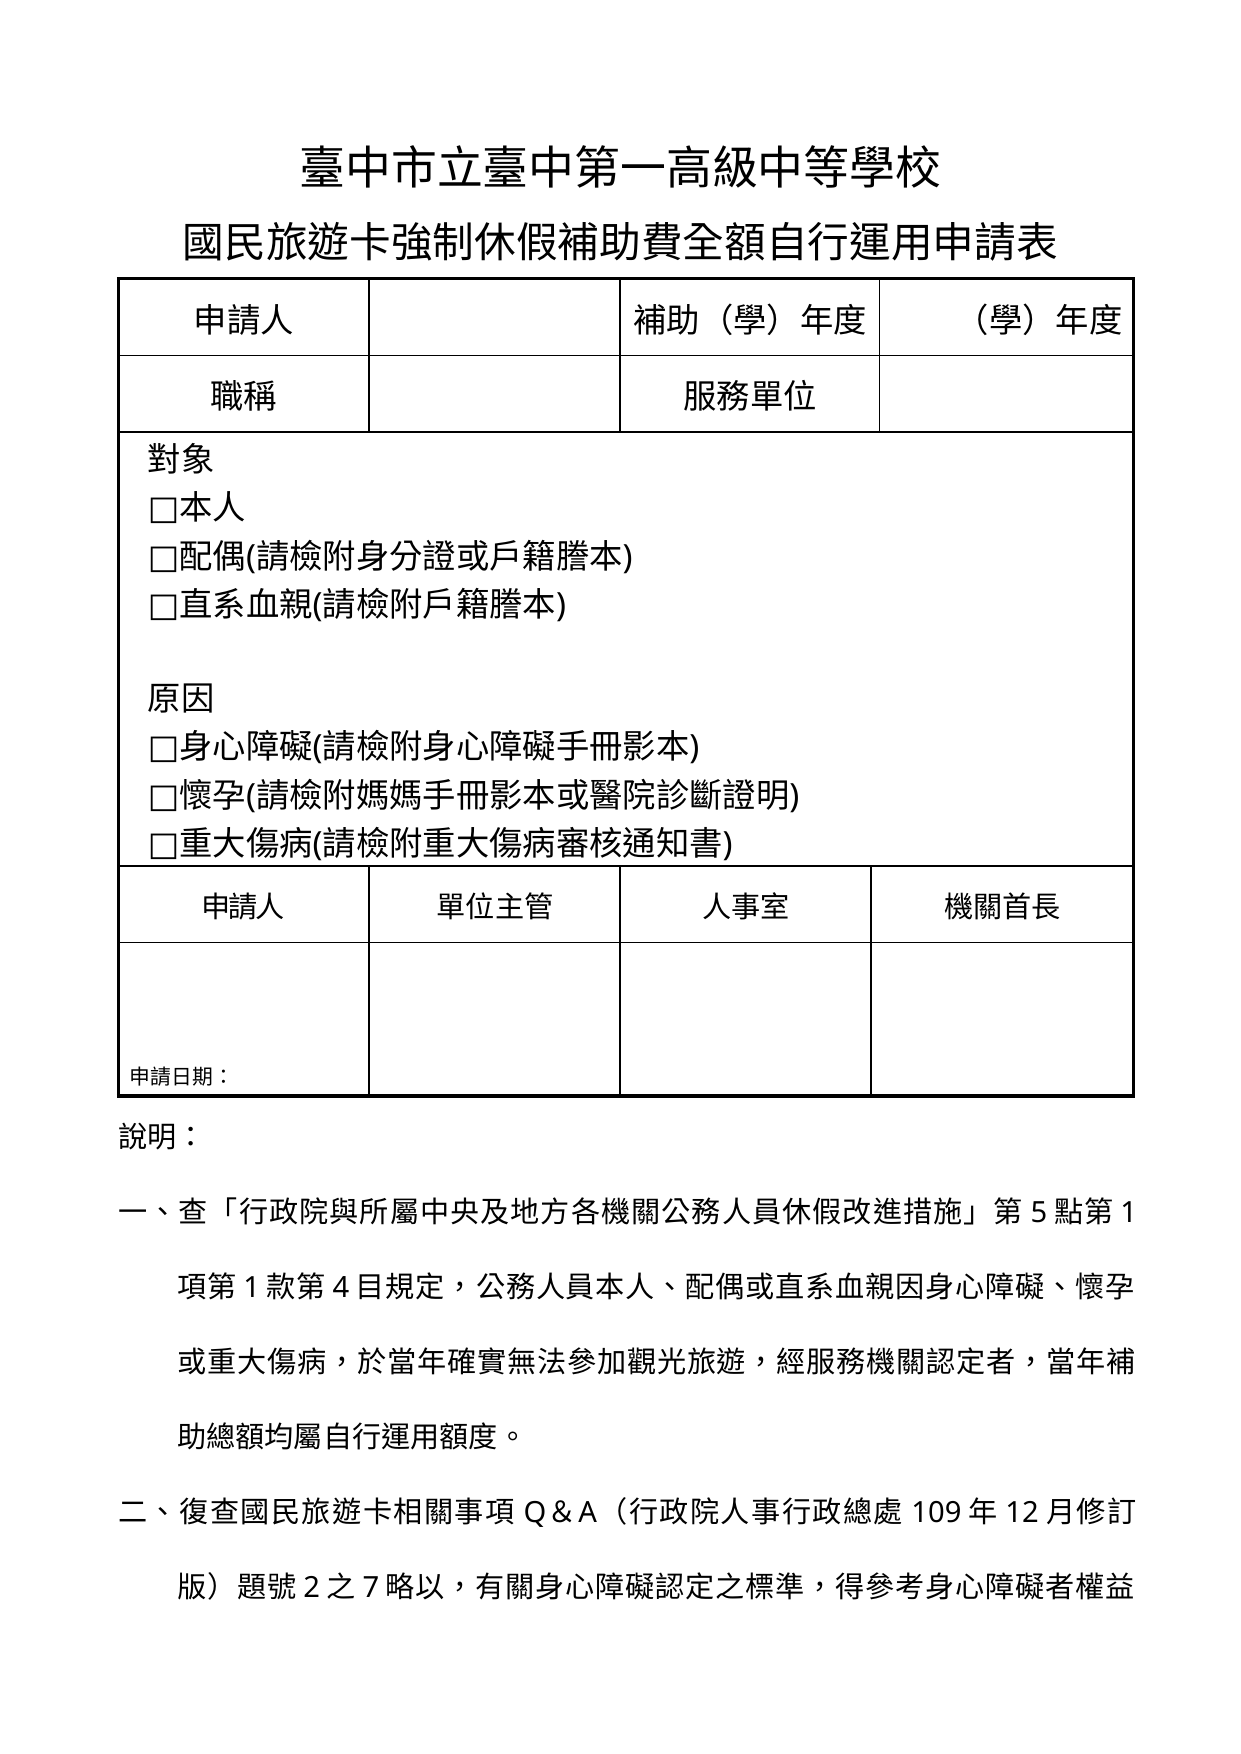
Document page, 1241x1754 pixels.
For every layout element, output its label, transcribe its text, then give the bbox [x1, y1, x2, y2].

text 二、復查國民旅遊卡相關事項Q＆A（行政院人事行政總處109年12月修訂版）題號2之7略以，有關身心障礙認定之標準，得參考身心障礙者權益 [118, 1472, 1137, 1622]
text 臺中市立臺中第一高級中等學校 [118, 127, 1122, 202]
table_header [370, 280, 619, 355]
table_cell 申請人 [120, 867, 368, 942]
text 說明： [118, 1097, 1137, 1172]
table_header （學）年度 [880, 280, 1132, 355]
table_header 補助（學）年度 [621, 280, 879, 355]
table_cell [880, 356, 1132, 431]
table_cell [370, 943, 619, 1094]
table_header 申請人 [120, 280, 368, 355]
table_cell 對象 □本人 □配偶(請檢附身分證或戶籍謄本) □直系血親(請檢附戶籍謄本) 原因 □身心障礙(請檢附身心障礙手冊影本) □懷孕(請檢附媽媽手冊影本或醫院診斷證明) □重大傷病(請檢附重大傷病審核通知書) [120, 433, 1132, 865]
table_cell 申請日期： [120, 943, 368, 1094]
table_cell 服務單位 [621, 356, 879, 431]
table_cell 機關首長 [872, 867, 1132, 942]
table_cell [370, 356, 619, 431]
table_cell [872, 943, 1132, 1094]
text 一、查「行政院與所屬中央及地方各機關公務人員休假改進措施」第5點第1項第1款第4目規定，公務人員本人、配偶或直系血親因身心障礙、懷孕或重大傷病，於當年確實無法參加觀光旅遊，經服務機關認定者，當年補助總額均屬自行運用額度。 [118, 1172, 1137, 1472]
table_cell 單位主管 [370, 867, 619, 942]
table_cell [621, 943, 870, 1094]
table_cell 人事室 [621, 867, 870, 942]
table_cell 職稱 [120, 356, 368, 431]
text 國民旅遊卡強制休假補助費全額自行運用申請表 [118, 202, 1122, 277]
